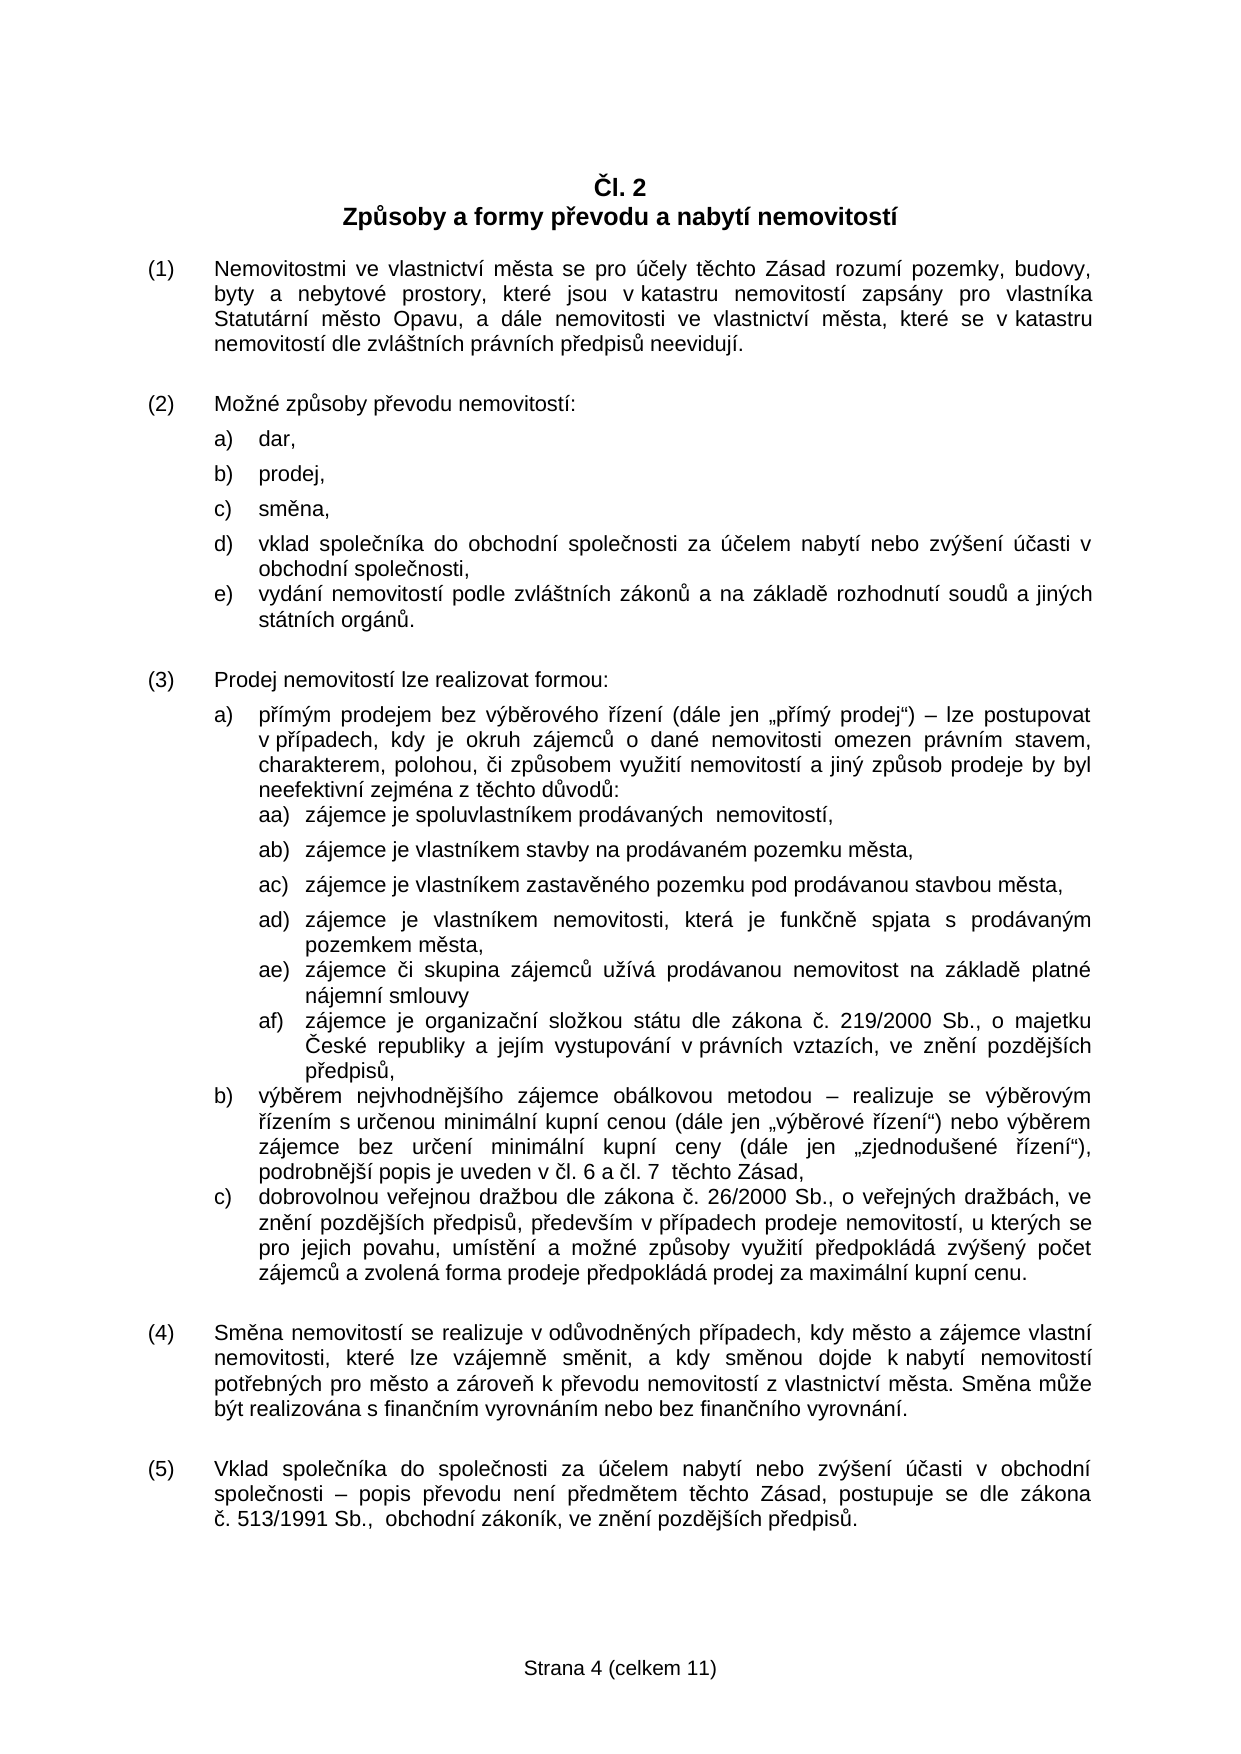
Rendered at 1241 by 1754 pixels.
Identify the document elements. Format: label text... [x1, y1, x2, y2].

table_cell (4) [140, 1320, 207, 1421]
table_cell prodej, [251, 461, 1100, 496]
table_cell [140, 581, 207, 632]
table_cell [140, 1008, 207, 1083]
table_cell Možné způsoby převodu nemovitostí: [207, 391, 1100, 426]
table_cell [140, 426, 207, 461]
table_cell dar, [251, 426, 1100, 461]
table_cell [140, 1084, 207, 1184]
table_header (1) [140, 256, 207, 356]
table_cell zájemce či skupina zájemců užívá prodávanou nemovitost na základě platné nájemní smlouvy [298, 958, 1100, 1008]
table_cell a) [207, 426, 251, 461]
table_cell [140, 802, 207, 837]
table_header Nemovitostmi ve vlastnictví města se pro účely těchto Zásad rozumí pozemky, budovy, byty a nebytové prostory, které jsou v katastru nemovitostí zapsány pro vlastníka Statutární město Opavu, a dále nemovitosti ve vlastnictví města, které se v katastru nemovitostí dle zvláštních právních předpisů neevidují. [207, 256, 1100, 356]
table_cell aa) [251, 802, 298, 837]
table_cell ac) [251, 872, 298, 907]
table_cell [207, 958, 251, 1008]
table_cell [140, 1184, 207, 1285]
table_cell zájemce je organizační složkou státu dle zákona č. 219/2000 Sb., o majetku České republiky a jejím vystupování v právních vztazích, ve znění pozdějších předpisů, [298, 1008, 1100, 1083]
table_cell [140, 1421, 207, 1456]
table_cell Prodej nemovitostí lze realizovat formou: [207, 667, 1100, 701]
table_cell [207, 872, 251, 907]
table_cell [140, 872, 207, 907]
table_cell [140, 461, 207, 496]
table_cell [140, 837, 207, 872]
text Čl. 2 Způsoby a formy převodu a nabytí nemovitostí [148, 173, 1092, 230]
table_cell Vklad společníka do společnosti za účelem nabytí nebo zvýšení účasti v obchodní společnosti – popis převodu není předmětem těchto Zásad, postupuje se dle zákona č. 513/1991 Sb., obchodní zákoník, ve znění pozdějších předpisů. [207, 1456, 1100, 1531]
table_cell af) [251, 1008, 298, 1083]
table_cell vydání nemovitostí podle zvláštních zákonů a na základě rozhodnutí soudů a jiných státních orgánů. [251, 581, 1100, 632]
table_cell [140, 958, 207, 1008]
table_cell výběrem nejvhodnějšího zájemce obálkovou metodou – realizuje se výběrovým řízením s určenou minimální kupní cenou (dále jen „výběrové řízení“) nebo výběrem zájemce bez určení minimální kupní ceny (dále jen „zjednodušené řízení“), podrobnější popis je uveden v čl. 6 a čl. 7 těchto Zásad, [251, 1084, 1100, 1184]
table_cell vklad společníka do obchodní společnosti za účelem nabytí nebo zvýšení účasti v obchodní společnosti, [251, 531, 1100, 581]
table_cell [140, 531, 207, 581]
table_cell c) [207, 1184, 251, 1285]
table_cell (2) [140, 391, 207, 426]
table_cell [207, 907, 251, 957]
table_cell (5) [140, 1456, 207, 1531]
table_cell b) [207, 461, 251, 496]
table_cell b) [207, 1084, 251, 1184]
table_cell ab) [251, 837, 298, 872]
table_cell a) [207, 701, 251, 802]
table_cell zájemce je vlastníkem stavby na prodávaném pozemku města, [298, 837, 1100, 872]
table_cell [140, 907, 207, 957]
table_cell zájemce je vlastníkem nemovitosti, která je funkčně spjata s prodávaným pozemkem města, [298, 907, 1100, 957]
table_cell směna, [251, 496, 1100, 531]
table_cell [140, 356, 1100, 391]
table_cell [140, 632, 1100, 667]
table_cell zájemce je spoluvlastníkem prodávaných nemovitostí, [298, 802, 1100, 837]
table_cell ad) [251, 907, 298, 957]
table_cell [140, 701, 207, 802]
table_cell Směna nemovitostí se realizuje v odůvodněných případech, kdy město a zájemce vlastní nemovitosti, které lze vzájemně směnit, a kdy směnou dojde k nabytí nemovitostí potřebných pro město a zároveň k převodu nemovitostí z vlastnictví města. Směna může být realizována s finančním vyrovnáním nebo bez finančního vyrovnání. [207, 1320, 1100, 1421]
table_cell dobrovolnou veřejnou dražbou dle zákona č. 26/2000 Sb., o veřejných dražbách, ve znění pozdějších předpisů, především v případech prodeje nemovitostí, u kterých se pro jejich povahu, umístění a možné způsoby využití předpokládá zvýšený počet zájemců a zvolená forma prodeje předpokládá prodej za maximální kupní cenu. [251, 1184, 1100, 1285]
table_cell [140, 1285, 1100, 1320]
table_cell ae) [251, 958, 298, 1008]
table_cell zájemce je vlastníkem zastavěného pozemku pod prodávanou stavbou města, [298, 872, 1100, 907]
table_cell [207, 837, 251, 872]
table_cell e) [207, 581, 251, 632]
table_cell [207, 802, 251, 837]
table_cell [140, 1531, 1100, 1566]
table_cell c) [207, 496, 251, 531]
table_cell [207, 1421, 1100, 1456]
table_cell d) [207, 531, 251, 581]
table_cell (3) [140, 667, 207, 701]
table_cell přímým prodejem bez výběrového řízení (dále jen „přímý prodej“) – lze postupovat v případech, kdy je okruh zájemců o dané nemovitosti omezen právním stavem, charakterem, polohou, či způsobem využití nemovitostí a jiný způsob prodeje by byl neefektivní zejména z těchto důvodů: [251, 701, 1100, 802]
table_cell [140, 496, 207, 531]
table_cell [207, 1008, 251, 1083]
